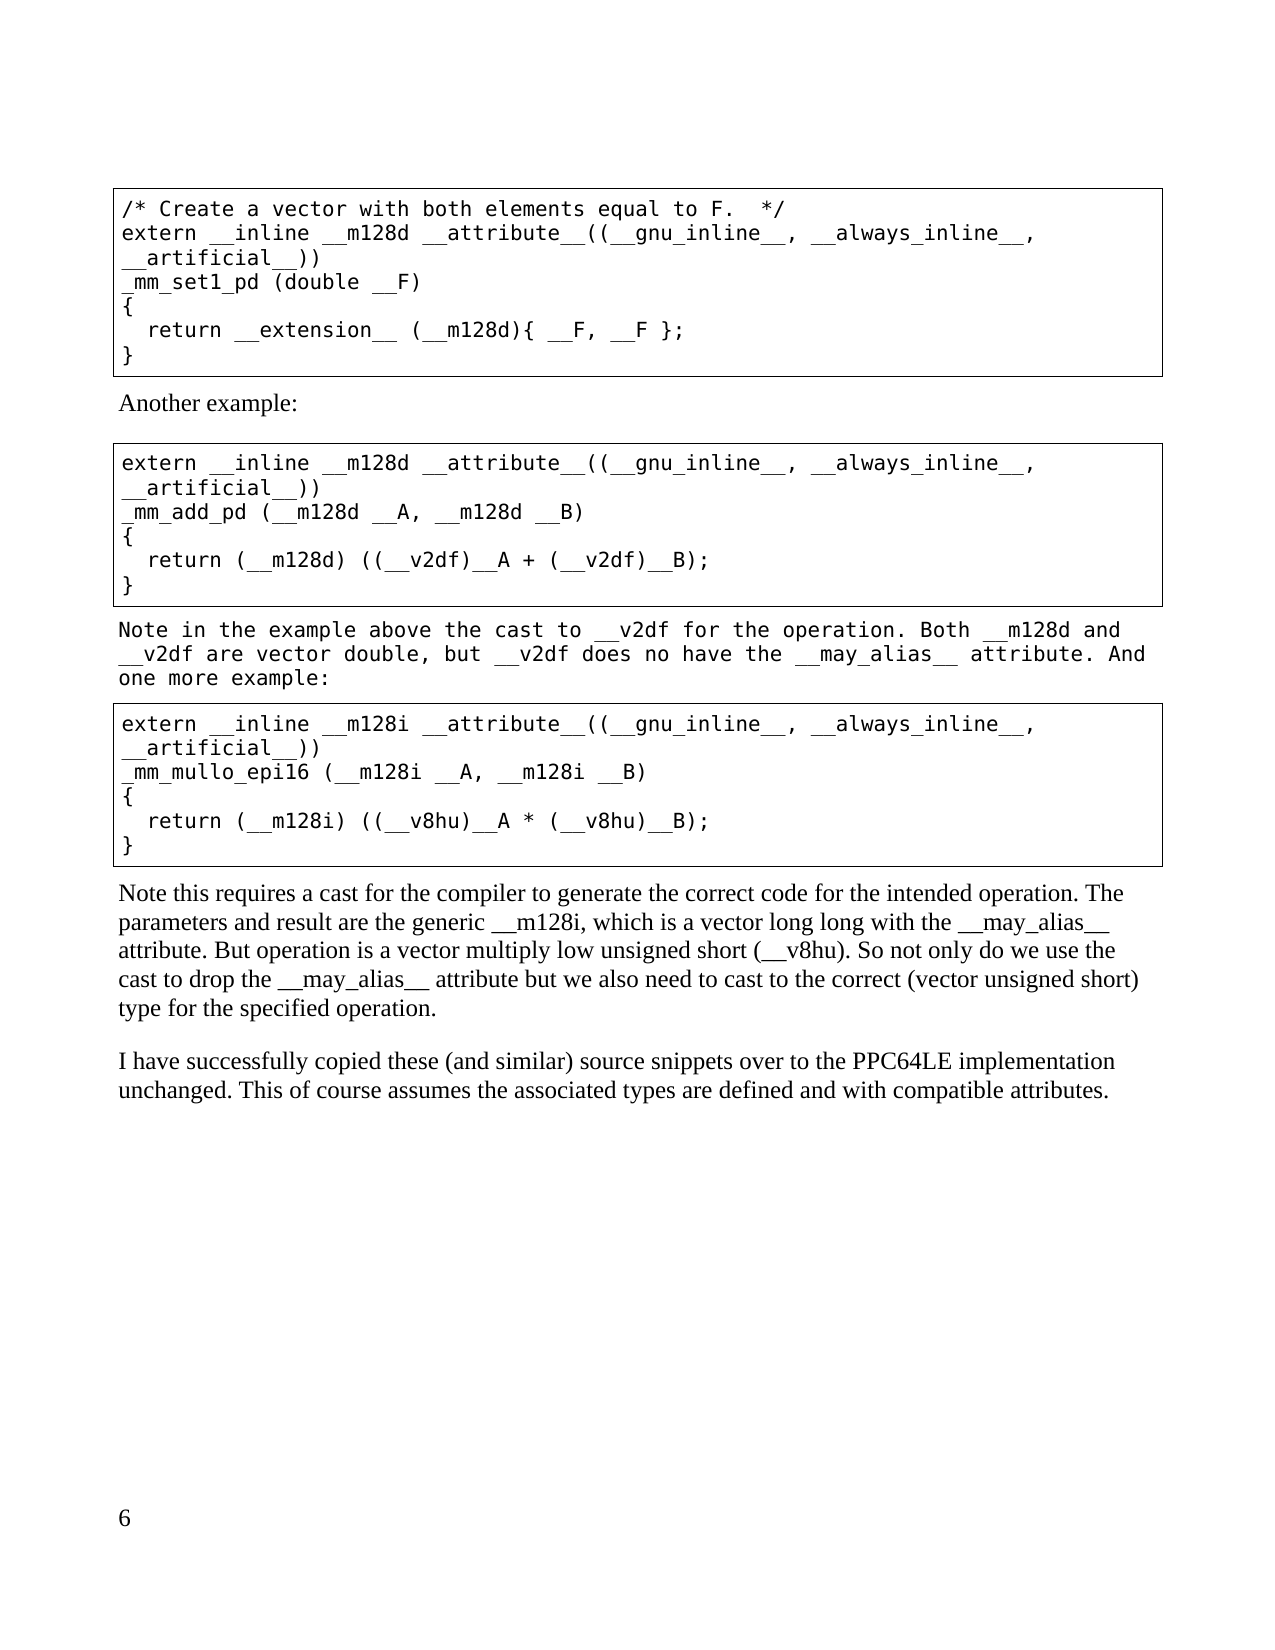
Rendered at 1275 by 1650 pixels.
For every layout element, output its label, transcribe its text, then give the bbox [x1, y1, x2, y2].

text extern __inline __m128d __attribute__((__gnu_inline__, __always_inline__, __artificial__)) [121, 221, 1153, 270]
text Note this requires a cast for the compiler to generate the correct code for the intended operation. The parameters and result are the generic __m128i, which is a vector long long with the __may_alias__ attribute. But operation is a vector multiply low unsigned short (__v8hu). So not only do we use the cast to drop the __may_alias__ attribute but we also need to cast to the correct (vector unsigned short) type for the specified operation. [118, 867, 1157, 1022]
text [118, 176, 1157, 188]
text return __extension__ (__m128d){ __F, __F }; [121, 318, 1153, 343]
text } [121, 833, 1153, 857]
text I have successfully copied these (and similar) source snippets over to the PPC64LE implementation unchanged. This of course assumes the associated types are defined and with compatible attributes. [118, 1046, 1157, 1103]
text return (__m128d) ((__v2df)__A + (__v2df)__B); [121, 548, 1153, 573]
text extern __inline __m128i __attribute__((__gnu_inline__, __always_inline__, __artificial__)) [121, 712, 1153, 760]
text return (__m128i) ((__v8hu)__A * (__v8hu)__B); [121, 809, 1153, 833]
text [114, 444, 1162, 606]
text /* Create a vector with both elements equal to F. */ [121, 197, 1153, 221]
text [114, 189, 1162, 376]
text Note in the example above the cast to __v2df for the operation. Both __m128d and __v2df are vector double, but __v2df does no have the __may_alias__ attribute. And one more example: [118, 607, 1157, 691]
text { [121, 524, 1153, 548]
text [118, 691, 1157, 703]
text { [121, 294, 1153, 318]
text } [121, 343, 1153, 367]
text [114, 704, 1162, 866]
text extern __inline __m128d __attribute__((__gnu_inline__, __always_inline__, __artificial__)) [121, 451, 1153, 500]
text [112, 417, 1162, 443]
text _mm_add_pd (__m128d __A, __m128d __B) [121, 500, 1153, 524]
text Another example: [118, 377, 1157, 417]
text } [121, 573, 1153, 597]
text _mm_mullo_epi16 (__m128i __A, __m128i __B) [121, 760, 1153, 784]
text _mm_set1_pd (double __F) [121, 270, 1153, 294]
text { [121, 784, 1153, 809]
